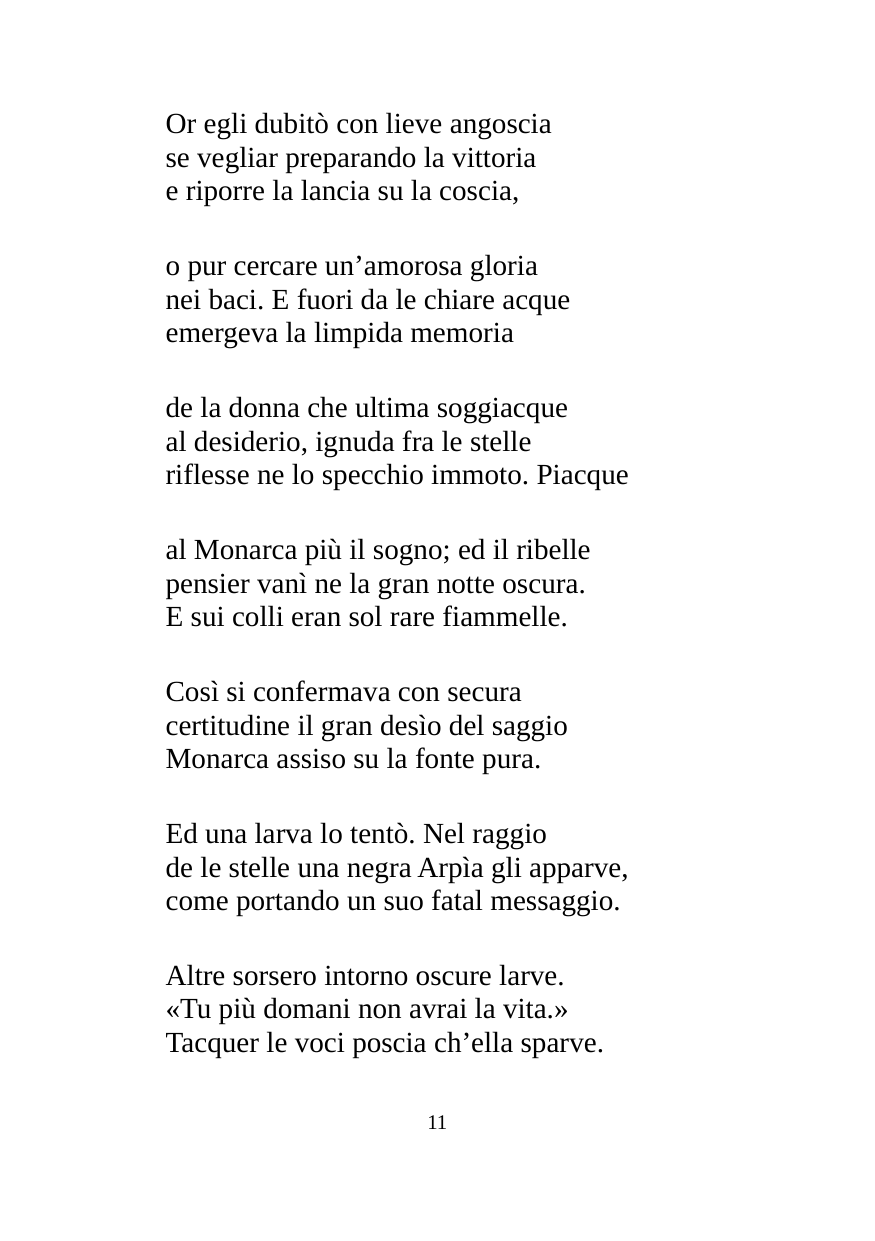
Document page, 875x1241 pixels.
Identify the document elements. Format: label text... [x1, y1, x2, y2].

text al Monarca più il sogno; ed il ribelle pensier vanì ne la gran notte oscura. E sui colli eran sol rare fiammelle. [165, 532, 768, 633]
text Altre sorsero intorno oscure larve. «Tu più domani non avrai la vita.» Tacquer le voci poscia ch’ella sparve. [165, 958, 768, 1059]
text Così si confermava con secura certitudine il gran desìo del saggio Monarca assiso su la fonte pura. [165, 674, 768, 775]
text Or egli dubitò con lieve angoscia se vegliar preparando la vittoria e riporre la lancia su la coscia, [165, 106, 768, 207]
text o pur cercare un’amorosa gloria nei baci. E fuori da le chiare acque emergeva la limpida memoria [165, 248, 768, 349]
text de la donna che ultima soggiacque al desiderio, ignuda fra le stelle riflesse ne lo specchio immoto. Piacque [165, 390, 768, 491]
text Ed una larva lo tentò. Nel raggio de le stelle una negra Arpìa gli apparve, come portando un suo fatal messaggio. [165, 816, 768, 917]
